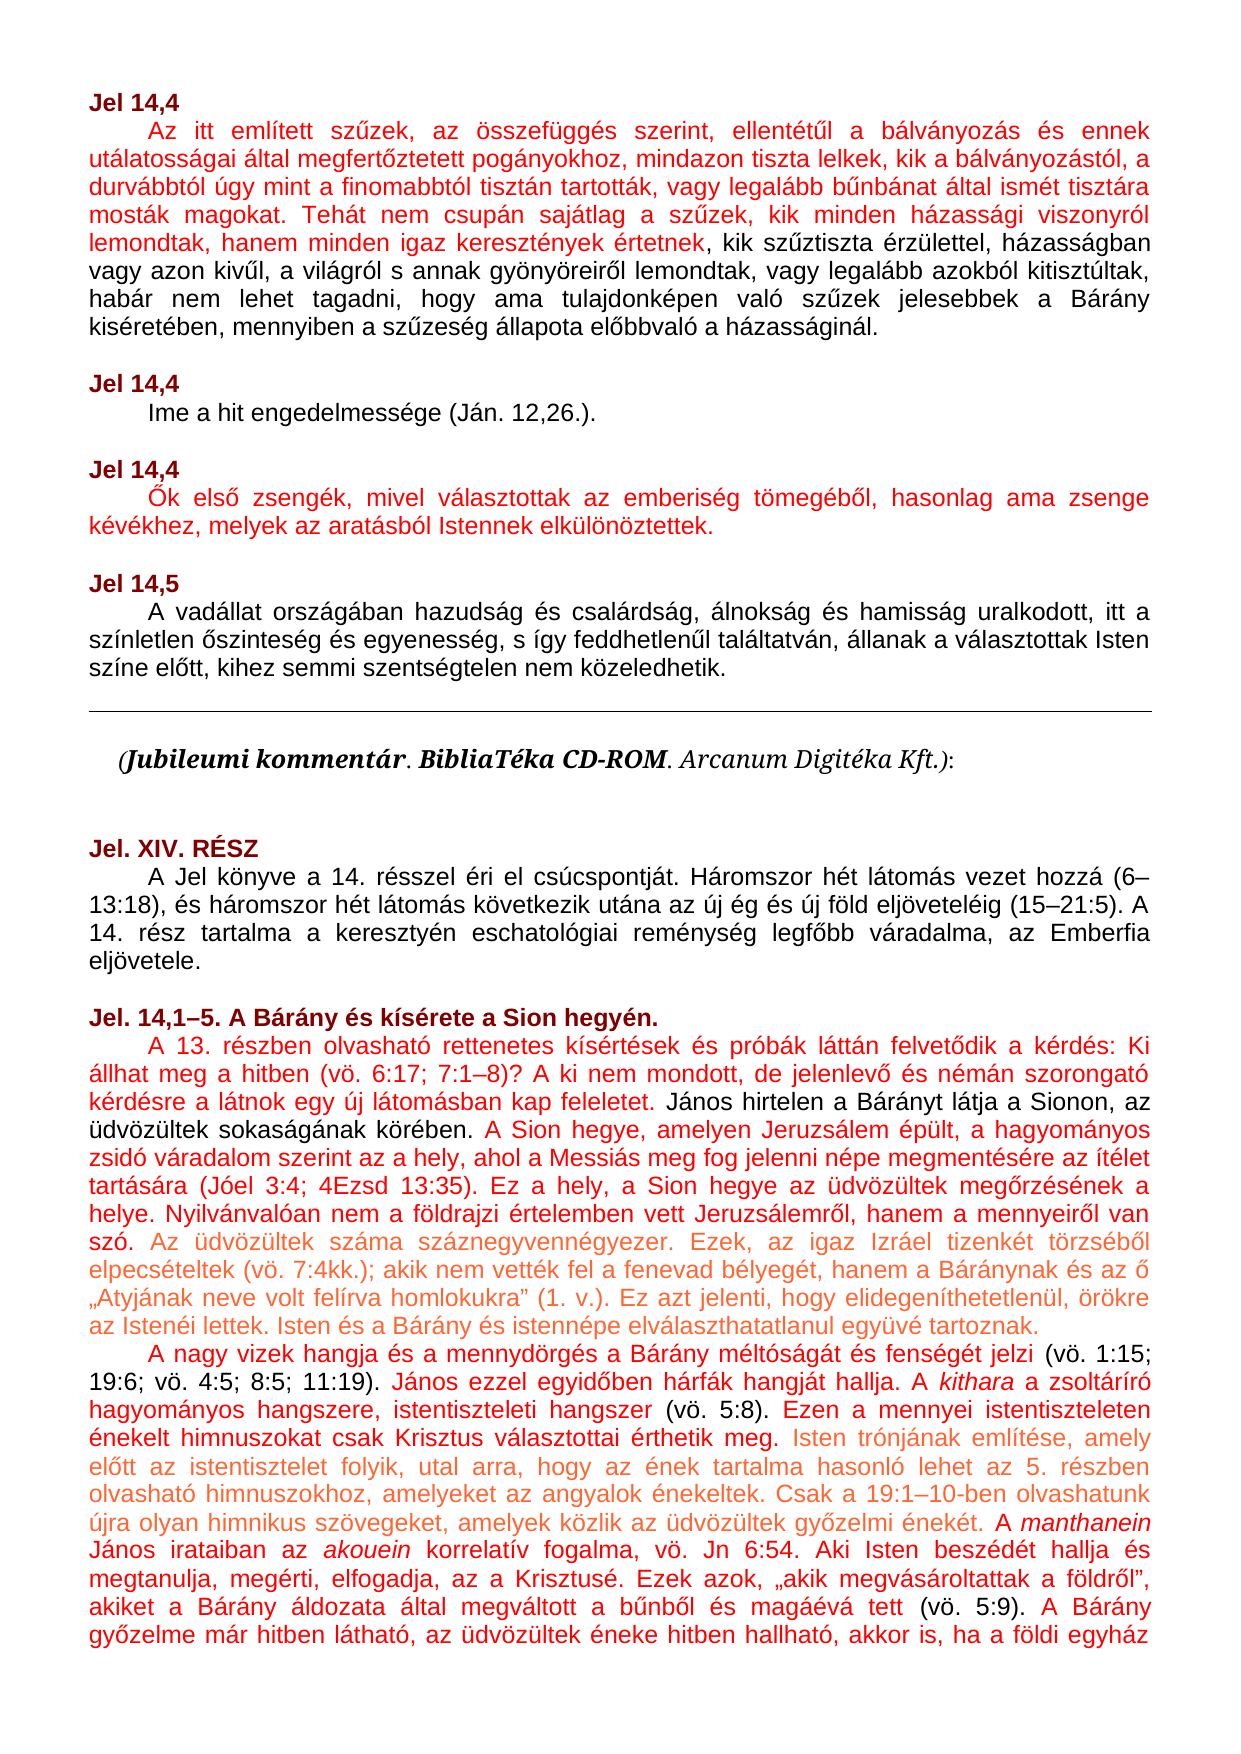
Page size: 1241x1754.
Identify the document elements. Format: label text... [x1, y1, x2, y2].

text Jel 14,4 [88, 370, 1152, 398]
text (Jubileumi kommentár. BibliaTéka CD-ROM. Arcanum Digitéka Kft.): [88, 712, 1152, 805]
text Jel 14,4 [88, 456, 1152, 484]
text Jel 14,4 [88, 88, 1152, 117]
text A 13. részben olvasható rettenetes kísértések és próbák láttán felvetődik a kérdés: Ki állhat meg a hitben (vö. 6:17; 7:1–8)? A ki nem mondott, de jelenlevő és némán szorongató kérdésre a látnok egy új látomásban kap feleletet. János hirtelen a Bárányt látja a Sionon, az üdvözültek sokaságának körében. A Sion hegye, amelyen Jeruzsálem épült, a hagyományos zsidó váradalom szerint az a hely, ahol a Messiás meg fog jelenni népe megmentésére az ítélet tartására (Jóel 3:4; 4Ezsd 13:35). Ez a hely, a Sion hegye az üdvözültek megőrzésének a helye. Nyilvánvalóan nem a földrajzi értelemben vett Jeruzsálemről, hanem a mennyeiről van szó. Az üdvözültek száma száznegyvennégyezer. Ezek, az igaz Izráel tizenkét törzséből elpecsételtek (vö. 7:4kk.); akik nem vették fel a fenevad bélyegét, hanem a Báránynak és az ő „Atyjának neve volt felírva homlokukra” (1. v.). Ez azt jelenti, hogy elidegeníthetetlenül, örökre az Istenéi lettek. Isten és a Bárány és istennépe elválaszthatatlanul együvé tartoznak. [88, 1032, 1152, 1340]
text Jel. 14,1–5. A Bárány és kísérete a Sion hegyén. [88, 1004, 1152, 1032]
text Ők első zsengék, mivel választottak az emberiség tömegéből, hasonlag ama zsenge kévékhez, melyek az aratásból Istennek elkülönöztettek. [88, 484, 1152, 540]
text Ime a hit engedelmessége (Ján. 12,26.). [88, 398, 1152, 426]
text A Jel könyve a 14. résszel éri el csúcspontját. Háromszor hét látomás vezet hozzá (6–13:18), és háromszor hét látomás következik utána az új ég és új föld eljöveteléig (15–21:5). A 14. rész tartalma a keresztyén eschatológiai reménység legfőbb váradalma, az Emberfia eljövetele. [88, 862, 1152, 974]
text A nagy vizek hangja és a mennydörgés a Bárány méltóságát és fenségét jelzi (vö. 1:15; 19:6; vö. 4:5; 8:5; 11:19). János ezzel egyidőben hárfák hangját hallja. A kithara a zsoltáríró hagyományos hangszere, istentiszteleti hangszer (vö. 5:8). Ezen a mennyei istentiszteleten énekelt himnuszokat csak Krisztus választottai érthetik meg. Isten trónjának említése, amely előtt az istentisztelet folyik, utal arra, hogy az ének tartalma hasonló lehet az 5. részben olvasható himnuszokhoz, amelyeket az angyalok énekeltek. Csak a 19:1–10-ben olvashatunk újra olyan himnikus szövegeket, amelyek közlik az üdvözültek győzelmi énekét. A manthanein János irataiban az akouein korrelatív fogalma, vö. Jn 6:54. Aki Isten beszédét hallja és megtanulja, megérti, elfogadja, az a Krisztusé. Ezek azok, „akik megvásároltattak a földről”, akiket a Bárány áldozata által megváltott a bűnből és magáévá tett (vö. 5:9). A Bárány győzelme már hitben látható, az üdvözültek éneke hitben hallható, akkor is, ha a földi egyház [88, 1340, 1152, 1648]
text Az itt említett szűzek, az összefüggés szerint, ellentétűl a bálványozás és ennek utálatosságai által megfertőztetett pogányokhoz, mindazon tiszta lelkek, kik a bálványozástól, a durvábbtól úgy mint a finomabbtól tisztán tartották, vagy legalább bűnbánat által ismét tisztára mosták magokat. Tehát nem csupán sajátlag a szűzek, kik minden házassági viszonyról lemondtak, hanem minden igaz keresztények értetnek, kik szűztiszta érzülettel, házasságban vagy azon kivűl, a világról s annak gyönyöreiről lemondtak, vagy legalább azokból kitisztúltak, habár nem lehet tagadni, hogy ama tulajdonképen való szűzek jelesebbek a Bárány kiséretében, mennyiben a szűzeség állapota előbbvaló a házasságinál. [88, 117, 1152, 341]
text Jel 14,5 [88, 569, 1152, 597]
text A vadállat országában hazudság és csalárdság, álnokság és hamisság uralkodott, itt a színletlen őszinteség és egyenesség, s így feddhetlenűl találtatván, állanak a választottak Isten színe előtt, kihez semmi szentségtelen nem közeledhetik. [88, 597, 1152, 681]
text Jel. XIV. RÉSZ [88, 834, 1152, 862]
